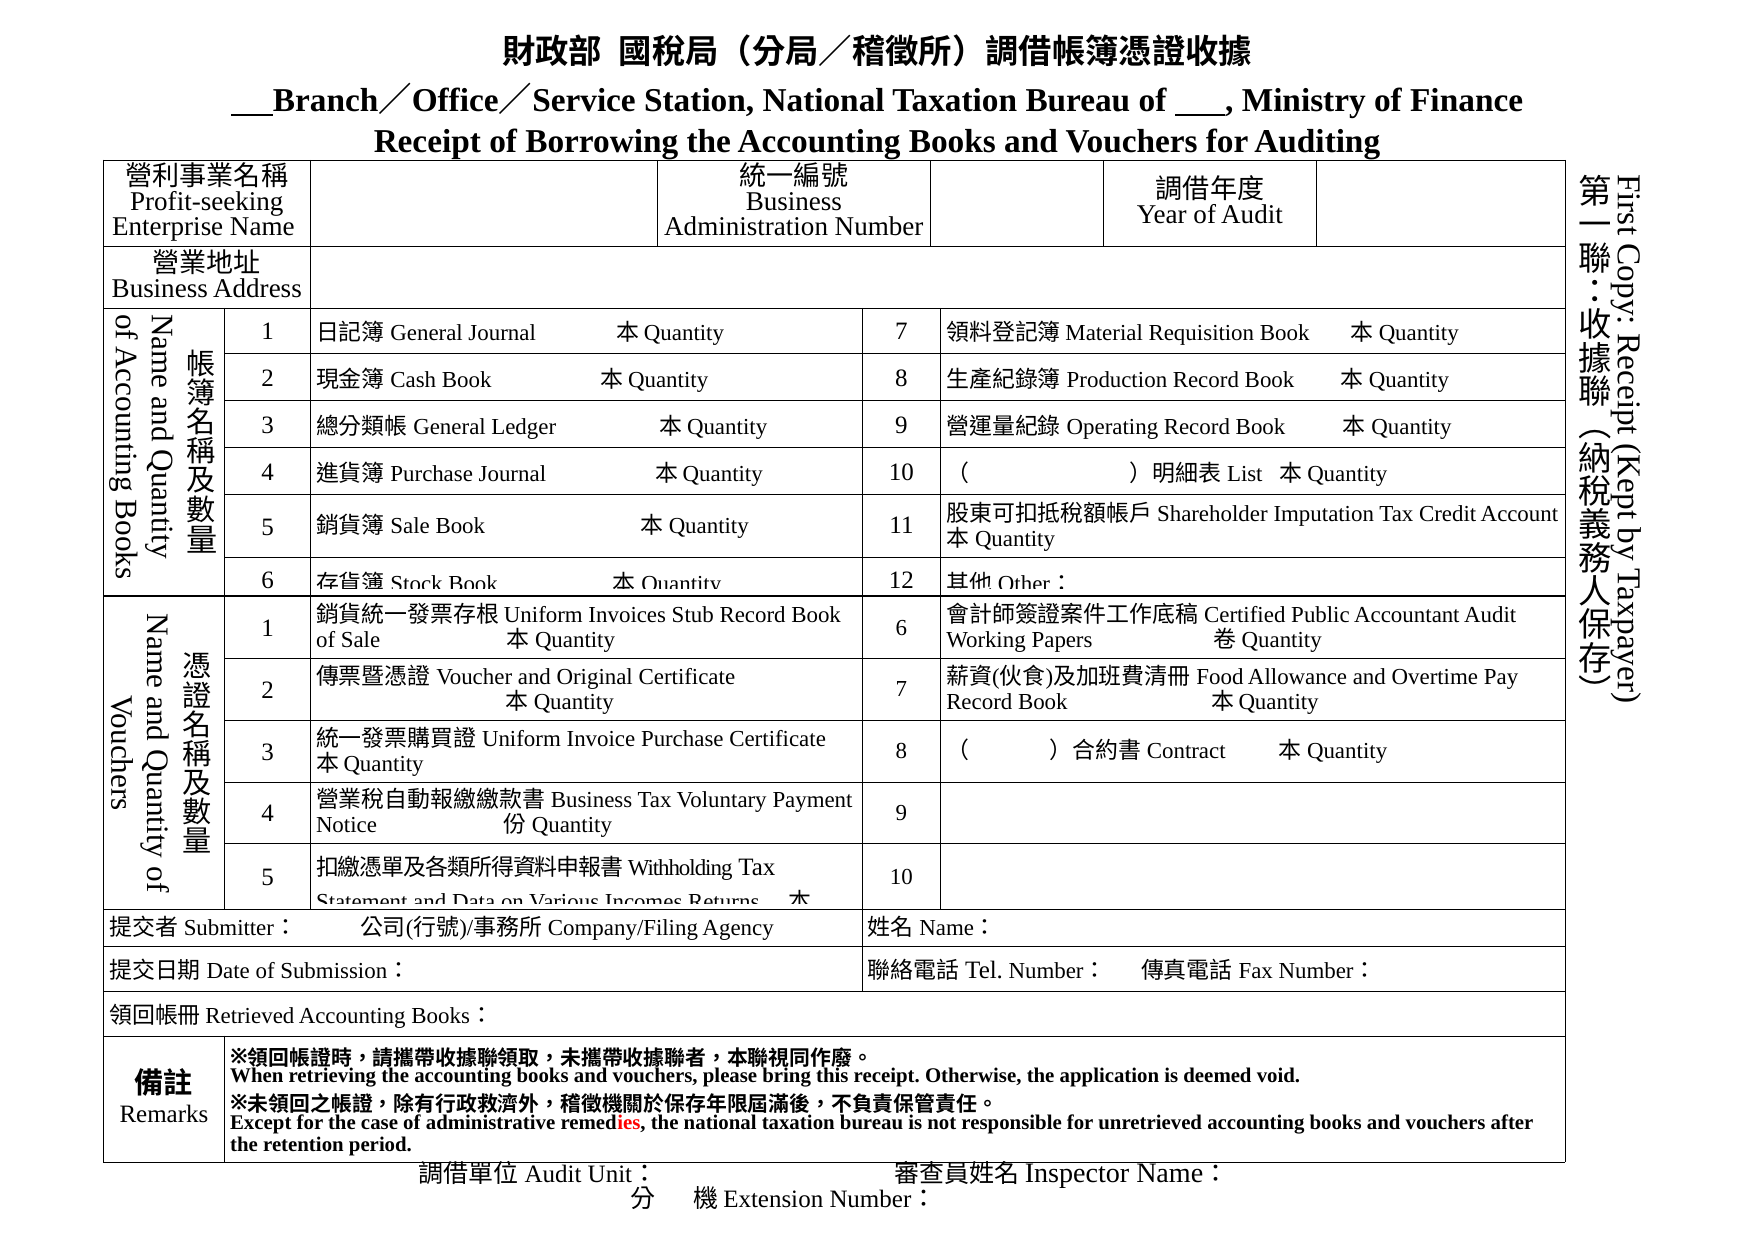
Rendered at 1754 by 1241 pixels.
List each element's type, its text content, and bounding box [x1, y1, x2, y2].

table_cell （ ）合約書 Contract 本 Quantity [941, 721, 1565, 782]
table_header First Copy: Receipt (Kept by Taxpayer) 第一聯：收據聯（納稅義務人保存） [1566, 160, 1654, 1162]
table_header 統一編號 Business Administration Number [658, 161, 930, 246]
table_cell 提交日期 Date of Submission： [104, 947, 862, 991]
table_cell 6 [225, 558, 310, 595]
table_cell 11 [863, 495, 940, 557]
table_cell 進貨簿 Purchase Journal 本Quantity [311, 448, 862, 493]
table_cell 扣繳憑單及各類所得資料申報書Withholding Tax Statement and Data on Various Incomes Returns 本Quantity [311, 844, 862, 909]
table_cell 領回帳冊Retrieved Accounting Books： [104, 992, 1565, 1036]
table_cell 統一發票購買證 Uniform Invoice Purchase Certificate 本Quantity [311, 721, 862, 782]
table_cell 日記簿 General Journal 本Quantity [311, 309, 862, 353]
table_cell 8 [863, 721, 940, 782]
table_cell 會計師簽證案件工作底稿 Certified Public Accountant Audit Working Papers 卷 Quantity [941, 597, 1565, 658]
table_cell 1 [225, 309, 310, 353]
table_cell 營業地址 Business Address [104, 247, 310, 308]
table_cell 10 [863, 844, 940, 909]
table_cell 2 [225, 659, 310, 720]
table_cell 姓名 Name： [863, 910, 1565, 946]
table_cell （ ）明細表 List 本Quantity [941, 448, 1565, 493]
table_header [931, 161, 1103, 246]
table_cell 提交者 Submitter： 公司(行號)/事務所 Company/Filing Agency [104, 910, 862, 946]
table_cell 聯絡電話 Tel. Number： 傳真電話 Fax Number： [863, 947, 1565, 991]
table_cell 3 [225, 721, 310, 782]
text 調借單位 Audit Unit： 審查員姓名Inspector Name： [118, 1162, 1636, 1187]
table_cell 備註 Remarks [104, 1037, 224, 1162]
table_cell [311, 247, 1565, 308]
table_cell [941, 844, 1565, 909]
table_cell 5 [225, 495, 310, 557]
table_cell 帳簿名稱及數量 Name and Quantity of Accounting Books [104, 309, 224, 595]
text 分 機Extension Number： [118, 1187, 1636, 1212]
table_cell 6 [863, 597, 940, 658]
table_cell 7 [863, 309, 940, 353]
table_cell 12 [863, 558, 940, 595]
table_cell 銷貨簿 Sale Book 本 Quantity [311, 495, 862, 557]
table_cell ※領回帳證時，請攜帶收據聯領取，未攜帶收據聯者，本聯視同作廢。 When retrieving the accounting books and vouchers, please bring this receipt. Otherwise, the application is deemed void. ※未領回之帳證，除有行政救濟外，稽徵機關於保存年限屆滿後，不負責保管責任。 Except for the case of administrative remedies, the national taxation bureau is not responsible for unretrieved accounting books and vouchers after the retention period. [225, 1037, 1565, 1162]
table_cell 3 [225, 401, 310, 447]
table_header 營利事業名稱 Profit-seeking Enterprise Name [104, 161, 310, 246]
table_header 調借年度 Year of Audit [1104, 161, 1316, 246]
table_cell [941, 783, 1565, 843]
table_cell 銷貨統一發票存根Uniform Invoices Stub Record Book of Sale 本 Quantity [311, 597, 862, 658]
table_cell 憑證名稱及數量 Name and Quantity of Vouchers [104, 597, 224, 909]
table_cell 營業稅自動報繳繳款書 Business Tax Voluntary Payment Notice 份 Quantity [311, 783, 862, 843]
table_cell 其他 Other： [941, 558, 1565, 595]
table_cell 9 [863, 401, 940, 447]
text Receipt of Borrowing the Accounting Books and Vouchers for Auditing [118, 121, 1636, 159]
table_cell 生產紀錄簿 Production Record Book 本 Quantity [941, 354, 1565, 400]
table_header [1317, 161, 1565, 246]
table_cell 營運量紀錄 Operating Record Book 本 Quantity [941, 401, 1565, 447]
table_cell 4 [225, 448, 310, 493]
table_cell 領料登記簿Material Requisition Book 本 Quantity [941, 309, 1565, 353]
table_cell 10 [863, 448, 940, 493]
text Branch／Office／Service Station, National Taxation Bureau of , Ministry of Finance [118, 73, 1636, 121]
table_cell 薪資(伙食)及加班費清冊 Food Allowance and Overtime Pay Record Book 本Quantity [941, 659, 1565, 720]
table_cell 9 [863, 783, 940, 843]
text 財政部 國稅局（分局／稽徵所）調借帳簿憑證收據 [118, 25, 1636, 73]
table_cell 存貨簿 Stock Book 本 Quantity [311, 558, 862, 595]
table_cell 總分類帳 General Ledger 本Quantity [311, 401, 862, 447]
table_cell 現金簿 Cash Book 本Quantity [311, 354, 862, 400]
table_cell 傳票暨憑證 Voucher and Original Certificate 本 Quantity [311, 659, 862, 720]
table_cell 1 [225, 597, 310, 658]
table_cell 股東可扣抵稅額帳戶Shareholder Imputation Tax Credit Account 本 Quantity [941, 495, 1565, 557]
table_cell 2 [225, 354, 310, 400]
table_cell 7 [863, 659, 940, 720]
table_cell 5 [225, 844, 310, 909]
table_cell 8 [863, 354, 940, 400]
table_header [311, 161, 657, 246]
table_cell 4 [225, 783, 310, 843]
